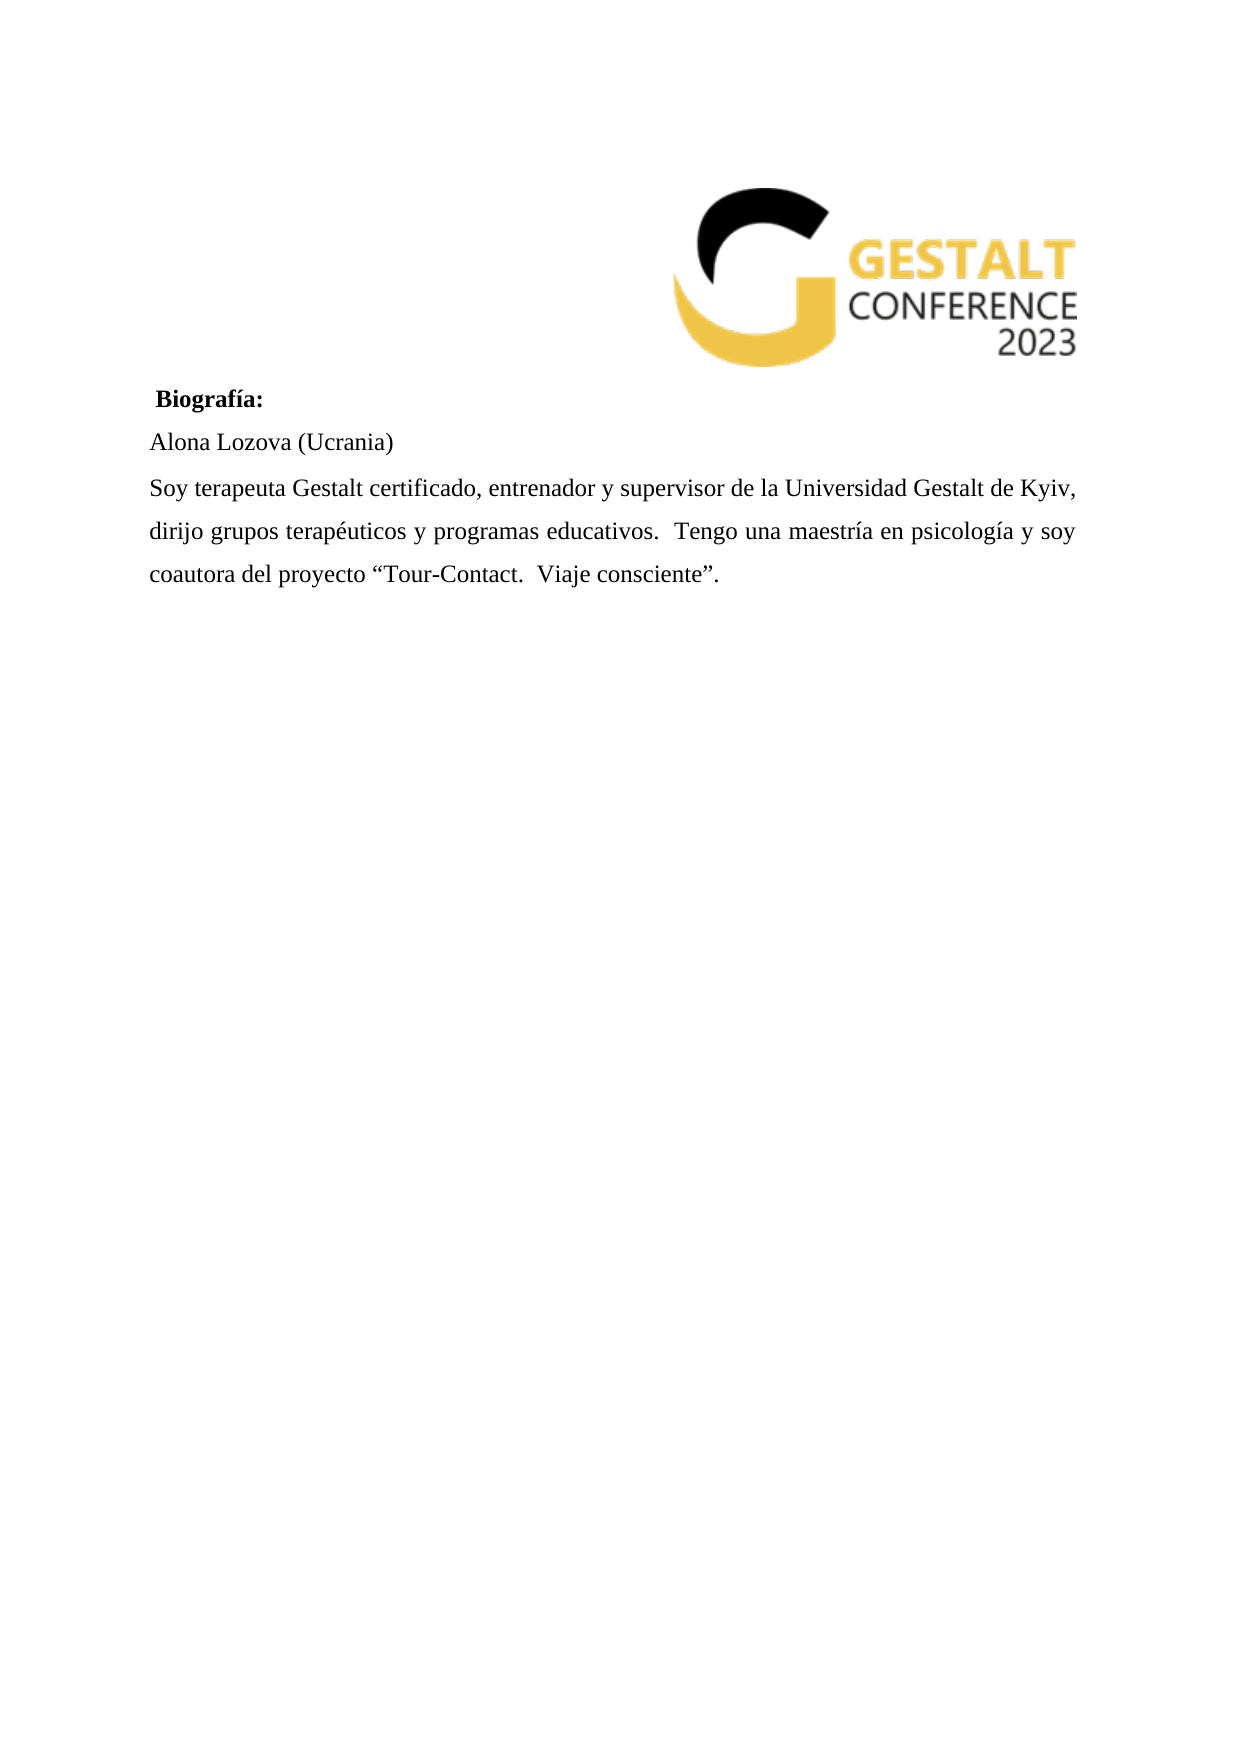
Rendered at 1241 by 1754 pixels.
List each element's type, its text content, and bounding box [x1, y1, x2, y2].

text Biografía: Alona Lozova (Ucrania) [149, 384, 1077, 456]
picture [673, 188, 1077, 367]
text Soy terapeuta Gestalt certificado, entrenador y supervisor de la Universidad Gestalt de Kyiv, dirijo grupos terapéuticos y programas educativos. Tengo una maestría en psicología y soy coautora del proyecto “Tour-Contact. Viaje consciente”. [149, 473, 1077, 588]
